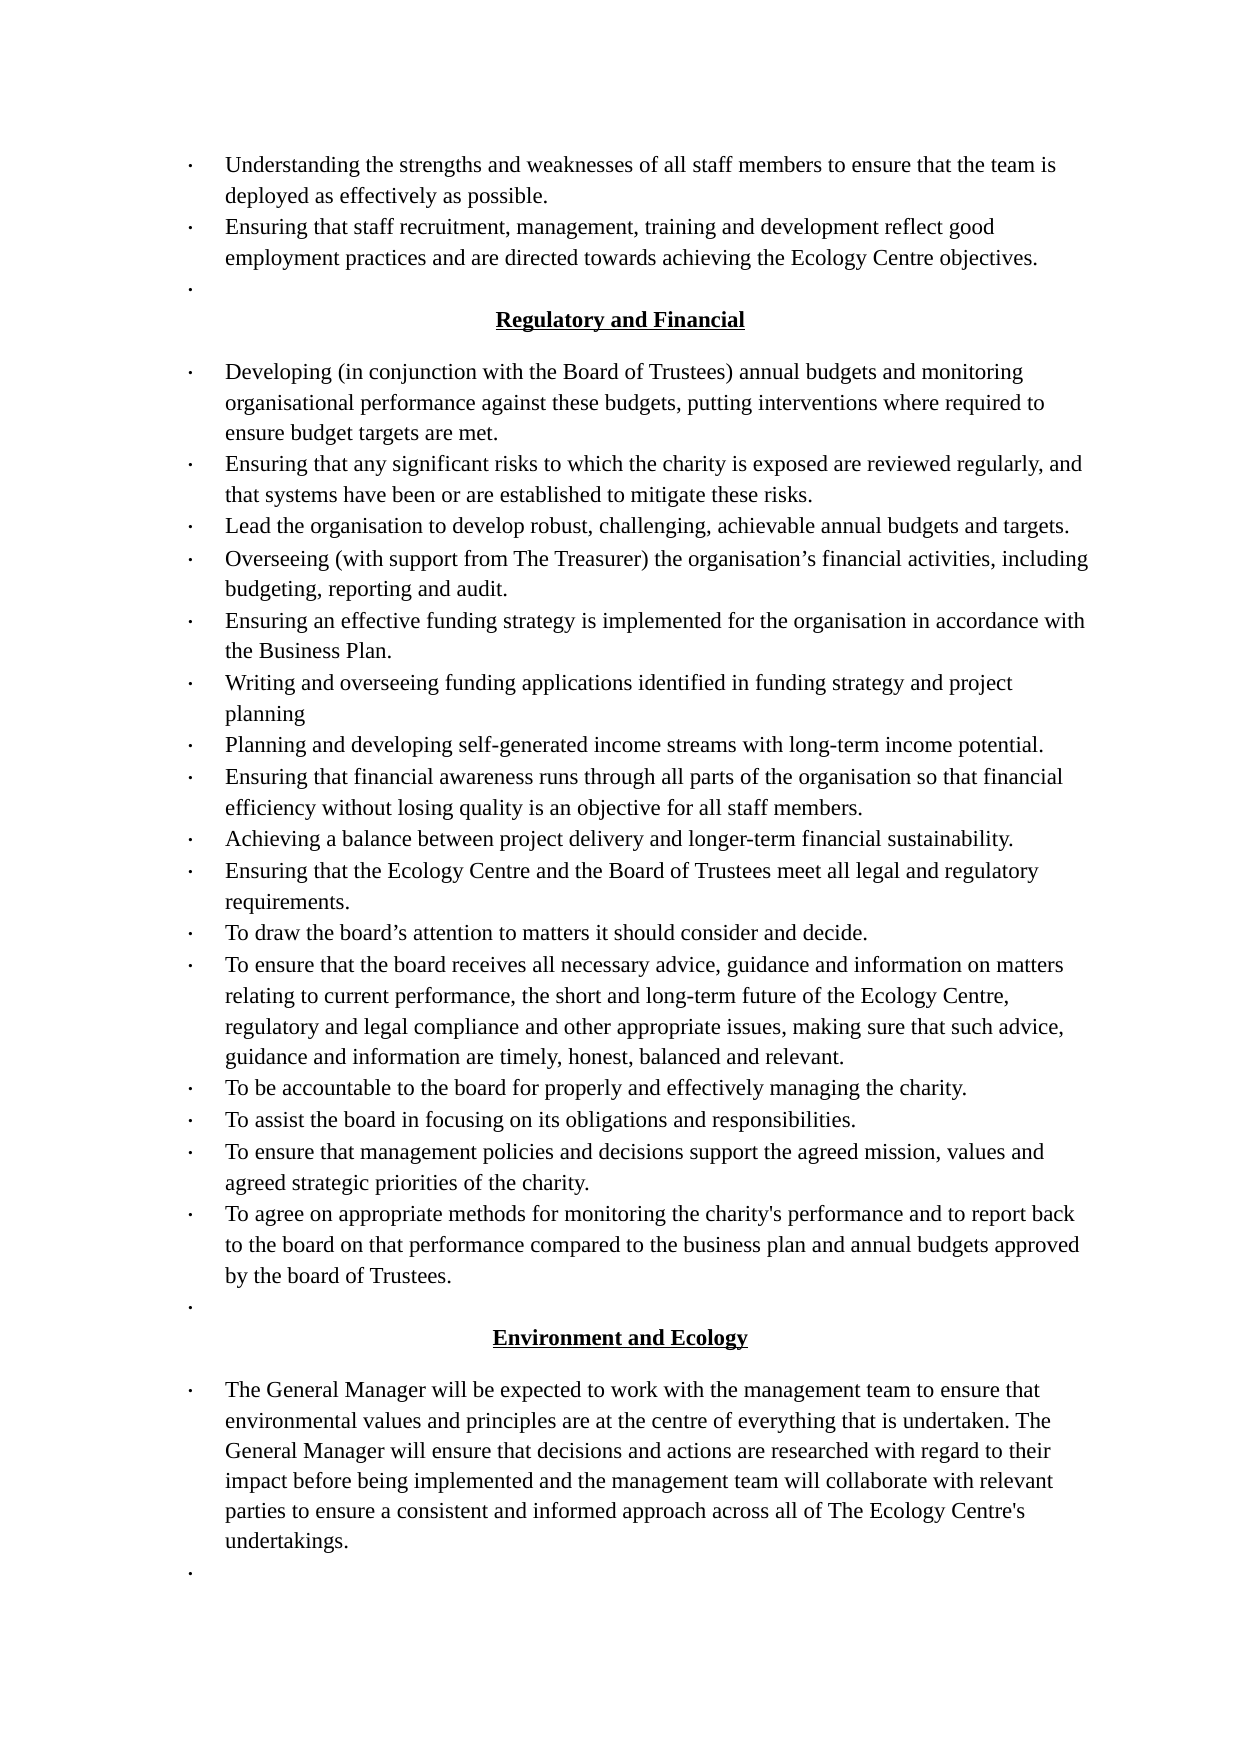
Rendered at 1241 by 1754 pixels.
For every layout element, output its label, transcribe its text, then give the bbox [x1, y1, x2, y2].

list To ensure that management policies and decisions support the agreed mission, values and agreed strategic priorities of the charity. [187, 1137, 1090, 1196]
list Planning and developing self-generated income streams with long-term income potential. [187, 730, 1090, 758]
list To ensure that the board receives all necessary advice, guidance and information on matters relating to current performance, the short and long-term future of the Ecology Centre, regulatory and legal compliance and other appropriate issues, making sure that such advice, guidance and information are timely, honest, balanced and relevant. [187, 951, 1090, 1069]
list To be accountable to the board for properly and effectively managing the charity. [187, 1073, 1090, 1101]
list Ensuring that financial awareness runs through all parts of the organisation so that financial efficiency without losing quality is an objective for all staff members. [187, 762, 1090, 820]
list Achieving a balance between project delivery and longer-term financial sustainability. [187, 824, 1090, 852]
list To draw the board’s attention to matters it should consider and decide. [187, 918, 1090, 946]
text Environment and Ecology [150, 1324, 1090, 1350]
list Developing (in conjunction with the Board of Trustees) annual budgets and monitoring organisational performance against these budgets, putting interventions where required to ensure budget targets are met. [187, 357, 1090, 446]
text Regulatory and Financial [150, 306, 1090, 332]
list Ensuring that staff recruitment, management, training and development reflect good employment practices and are directed towards achieving the Ecology Centre objectives. [187, 212, 1090, 270]
list Understanding the strengths and weaknesses of all staff members to ensure that the team is deployed as effectively as possible. [187, 150, 1090, 208]
list The General Manager will be expected to work with the management team to ensure that environmental values and principles are at the centre of everything that is undertaken. The General Manager will ensure that decisions and actions are researched with regard to their impact before being implemented and the management team will collaborate with relevant parties to ensure a consistent and informed approach across all of The Ecology Centre's undertakings. [187, 1375, 1090, 1554]
list Ensuring an effective funding strategy is implemented for the organisation in accordance with the Business Plan. [187, 606, 1090, 664]
list Overseeing (with support from The Treasurer) the organisation’s financial activities, including budgeting, reporting and audit. [187, 544, 1090, 602]
list Writing and overseeing funding applications identified in funding strategy and project planning [187, 668, 1090, 726]
list Lead the organisation to develop robust, challenging, achievable annual budgets and targets. [187, 511, 1090, 539]
list To agree on appropriate methods for monitoring the charity's performance and to report back to the board on that performance compared to the business plan and annual budgets approved by the board of Trustees. [187, 1199, 1090, 1288]
list To assist the board in focusing on its obligations and responsibilities. [187, 1105, 1090, 1133]
list Ensuring that any significant risks to which the charity is exposed are reviewed regularly, and that systems have been or are established to mitigate these risks. [187, 449, 1090, 508]
list Ensuring that the Ecology Centre and the Board of Trustees meet all legal and regulatory requirements. [187, 856, 1090, 914]
